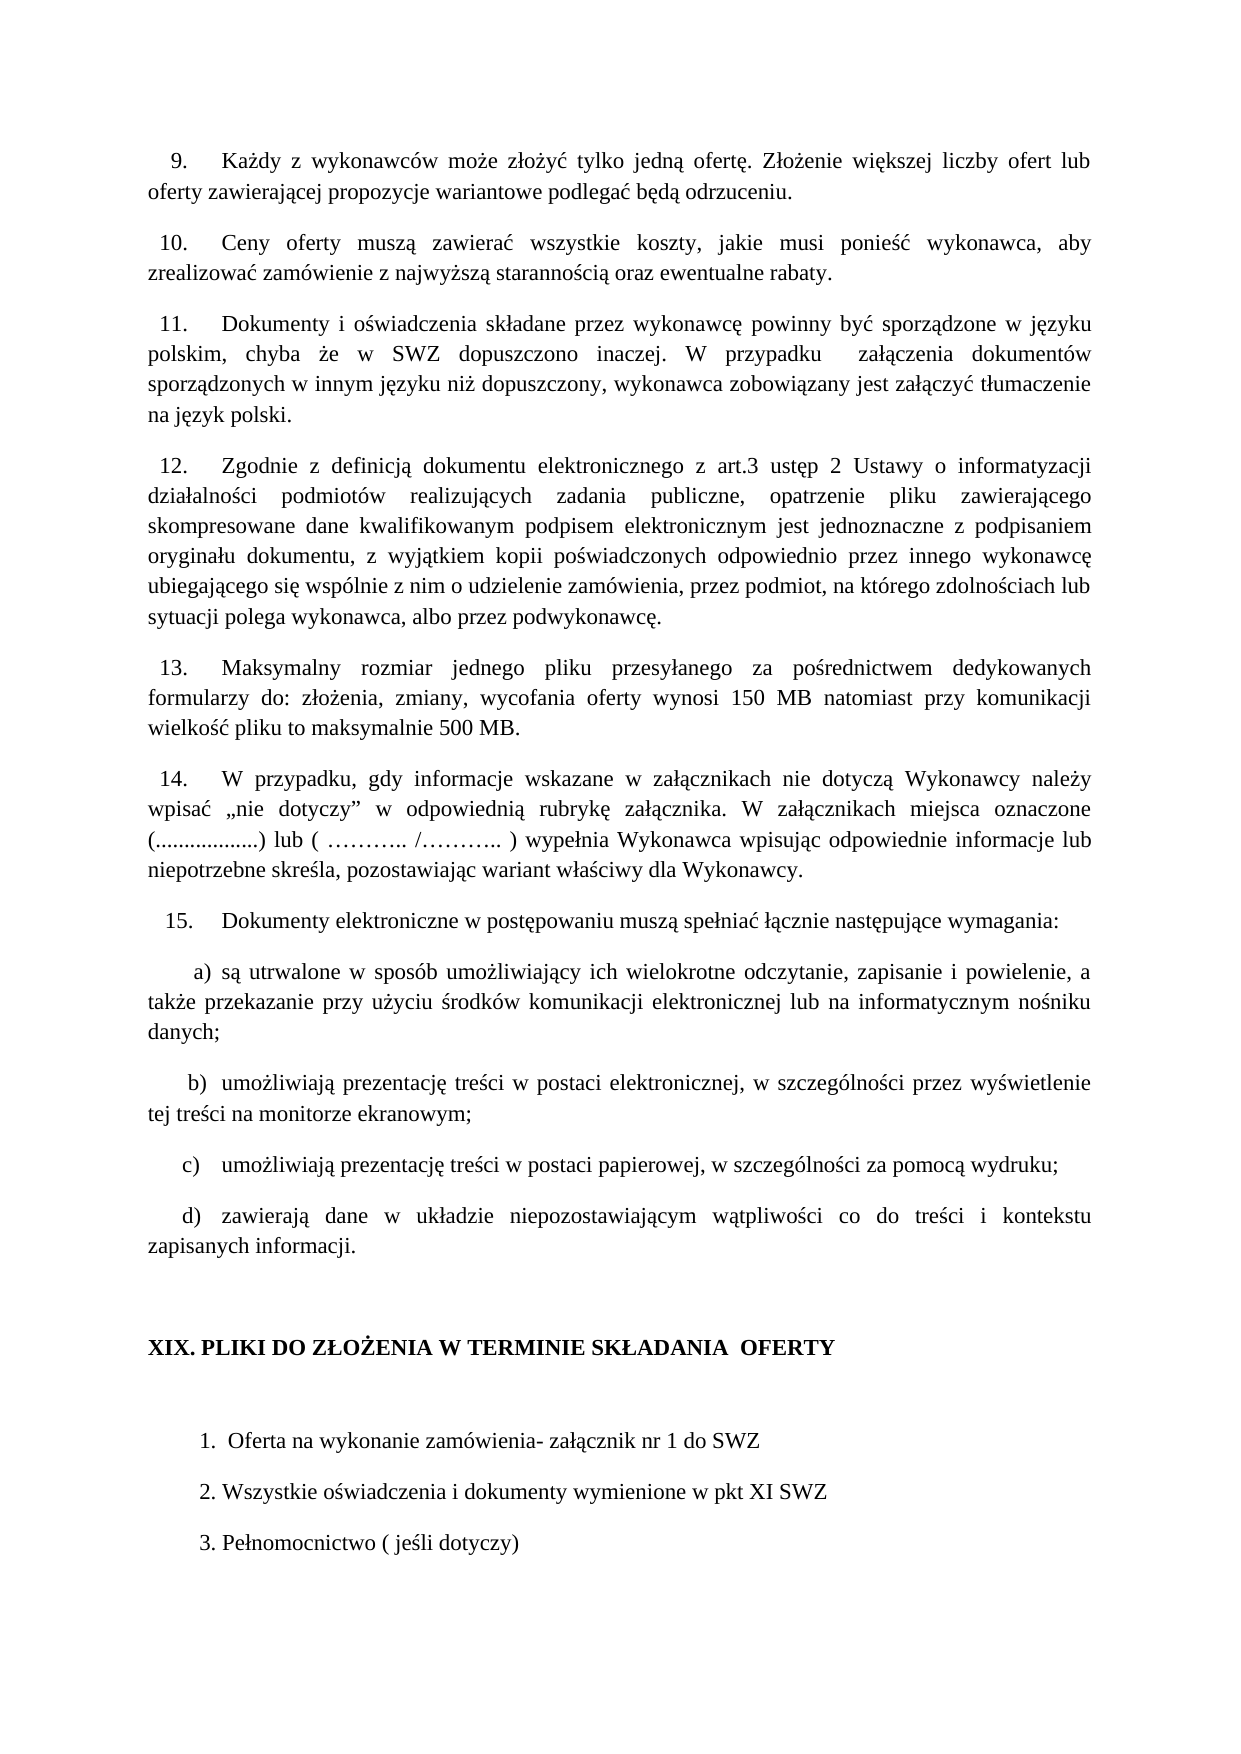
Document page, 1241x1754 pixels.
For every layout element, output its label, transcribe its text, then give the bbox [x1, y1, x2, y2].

text 1. Oferta na wykonanie zamówienia- załącznik nr 1 do SWZ [148, 1427, 1093, 1453]
text c) umożliwiają prezentację treści w postaci papierowej, w szczególności za pomocą wydruku; [148, 1151, 1093, 1177]
text 3. Pełnomocnictwo ( jeśli dotyczy) [148, 1529, 1093, 1555]
text 13. Maksymalny rozmiar jednego pliku przesyłanego za pośrednictwem dedykowanych formularzy do: złożenia, zmiany, wycofania oferty wynosi 150 MB natomiast przy komunikacji wielkość pliku to maksymalnie 500 MB. [148, 654, 1093, 741]
text 2. Wszystkie oświadczenia i dokumenty wymienione w pkt XI SWZ [148, 1478, 1093, 1504]
text a) są utrwalone w sposób umożliwiający ich wielokrotne odczytanie, zapisanie i powielenie, a także przekazanie przy użyciu środków komunikacji elektronicznej lub na informatycznym nośniku danych; [148, 958, 1093, 1045]
text 12. Zgodnie z definicją dokumentu elektronicznego z art.3 ustęp 2 Ustawy o informatyzacji działalności podmiotów realizujących zadania publiczne, opatrzenie pliku zawierającego skompresowane dane kwalifikowanym podpisem elektronicznym jest jednoznaczne z podpisaniem oryginału dokumentu, z wyjątkiem kopii poświadczonych odpowiednio przez innego wykonawcę ubiegającego się wspólnie z nim o udzielenie zamówienia, przez podmiot, na którego zdolnościach lub sytuacji polega wykonawca, albo przez podwykonawcę. [148, 452, 1093, 629]
text 14. W przypadku, gdy informacje wskazane w załącznikach nie dotyczą Wykonawcy należy wpisać „nie dotyczy” w odpowiednią rubrykę załącznika. W załącznikach miejsca oznaczone (..................) lub ( ……….. /……….. ) wypełnia Wykonawca wpisując odpowiednie informacje lub niepotrzebne skreśla, pozostawiając wariant właściwy dla Wykonawcy. [148, 765, 1093, 882]
text 10. Ceny oferty muszą zawierać wszystkie koszty, jakie musi ponieść wykonawca, aby zrealizować zamówienie z najwyższą starannością oraz ewentualne rabaty. [148, 229, 1093, 285]
text 9. Każdy z wykonawców może złożyć tylko jedną ofertę. Złożenie większej liczby ofert lub oferty zawierającej propozycje wariantowe podlegać będą odrzuceniu. [148, 148, 1093, 204]
text 15. Dokumenty elektroniczne w postępowaniu muszą spełniać łącznie następujące wymagania: [148, 907, 1093, 933]
text d) zawierają dane w układzie niepozostawiającym wątpliwości co do treści i kontekstu zapisanych informacji. [148, 1202, 1093, 1258]
text XIX. PLIKI DO ZŁOŻENIA W TERMINIE SKŁADANIA OFERTY [148, 1334, 1093, 1360]
text b) umożliwiają prezentację treści w postaci elektronicznej, w szczególności przez wyświetlenie tej treści na monitorze ekranowym; [148, 1069, 1093, 1126]
text 11. Dokumenty i oświadczenia składane przez wykonawcę powinny być sporządzone w języku polskim, chyba że w SWZ dopuszczono inaczej. W przypadku załączenia dokumentów sporządzonych w innym języku niż dopuszczony, wykonawca zobowiązany jest załączyć tłumaczenie na język polski. [148, 310, 1093, 427]
